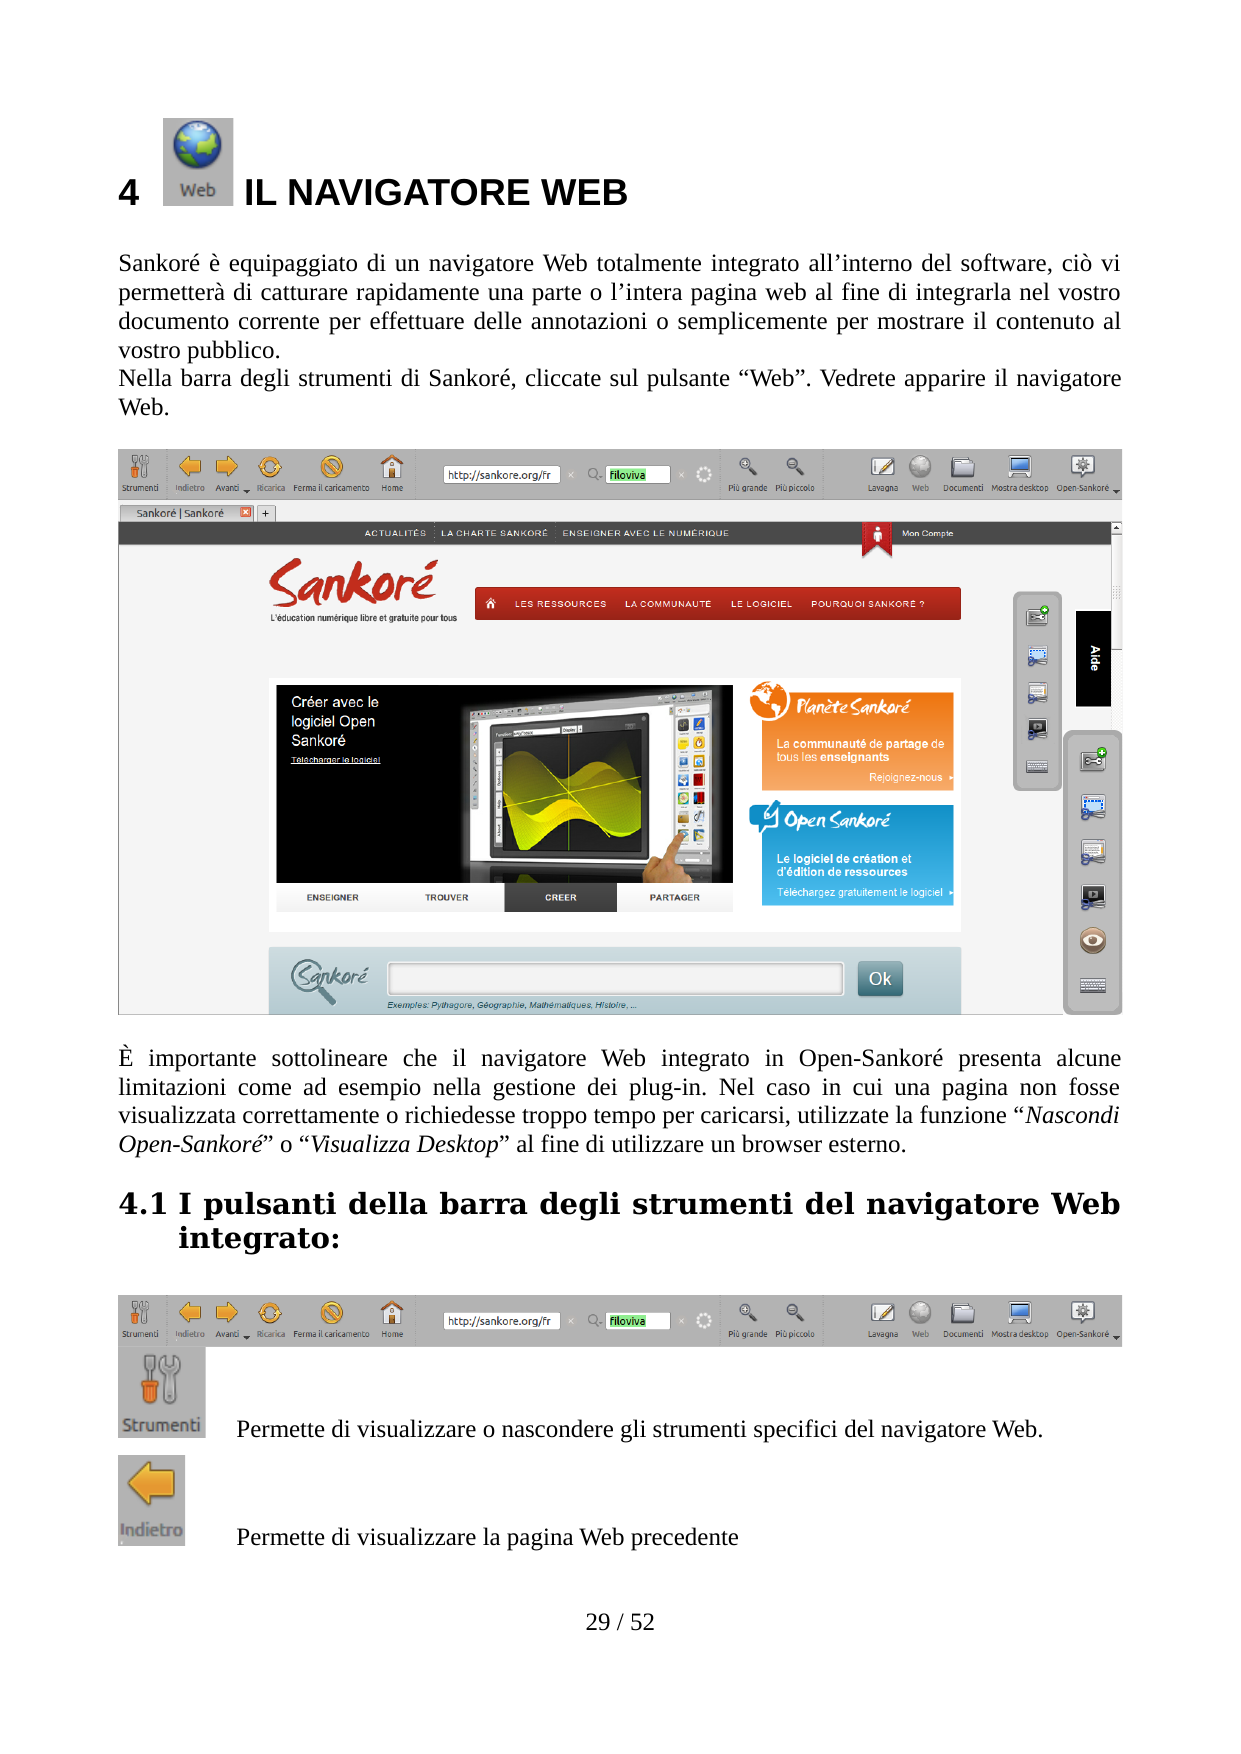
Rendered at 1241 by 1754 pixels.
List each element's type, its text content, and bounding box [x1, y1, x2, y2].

picture [118, 449, 1123, 1015]
picture [163, 118, 234, 206]
text Permette di visualizzare o nascondere gli strumenti specifici del navigatore Web. [118, 1347, 1122, 1443]
subtitle Il navigatore Web [118, 118, 1122, 213]
text Nella barra degli strumenti di Sankoré, cliccate sul pulsante “Web”. Vedrete apparire il navigatore Web. [118, 363, 1122, 421]
text Permette di visualizzare la pagina Web precedente [118, 1455, 1122, 1551]
picture [118, 1295, 1123, 1438]
text Sankoré è equipaggiato di un navigatore Web totalmente integrato all’interno del software, ciò vi permetterà di catturare rapidamente una parte o l’intera pagina web al fine di integrarla nel vostro documento corrente per effettuare delle annotazioni o semplicemente per mostrare il contenuto al vostro pubblico. [118, 248, 1122, 363]
subtitle I pulsanti della barra degli strumenti del navigatore Web integrato: [118, 1187, 1122, 1255]
picture [118, 1455, 186, 1546]
text È importante sottolineare che il navigatore Web integrato in Open-Sankoré presenta alcune limitazioni come ad esempio nella gestione dei plug-in. Nel caso in cui una pagina non fosse visualizzata correttamente o richiedesse troppo tempo per caricarsi, utilizzate la funzione “Nascondi Open-Sankoré” o “Visualizza Desktop” al fine di utilizzare un browser esterno. [118, 1043, 1122, 1158]
